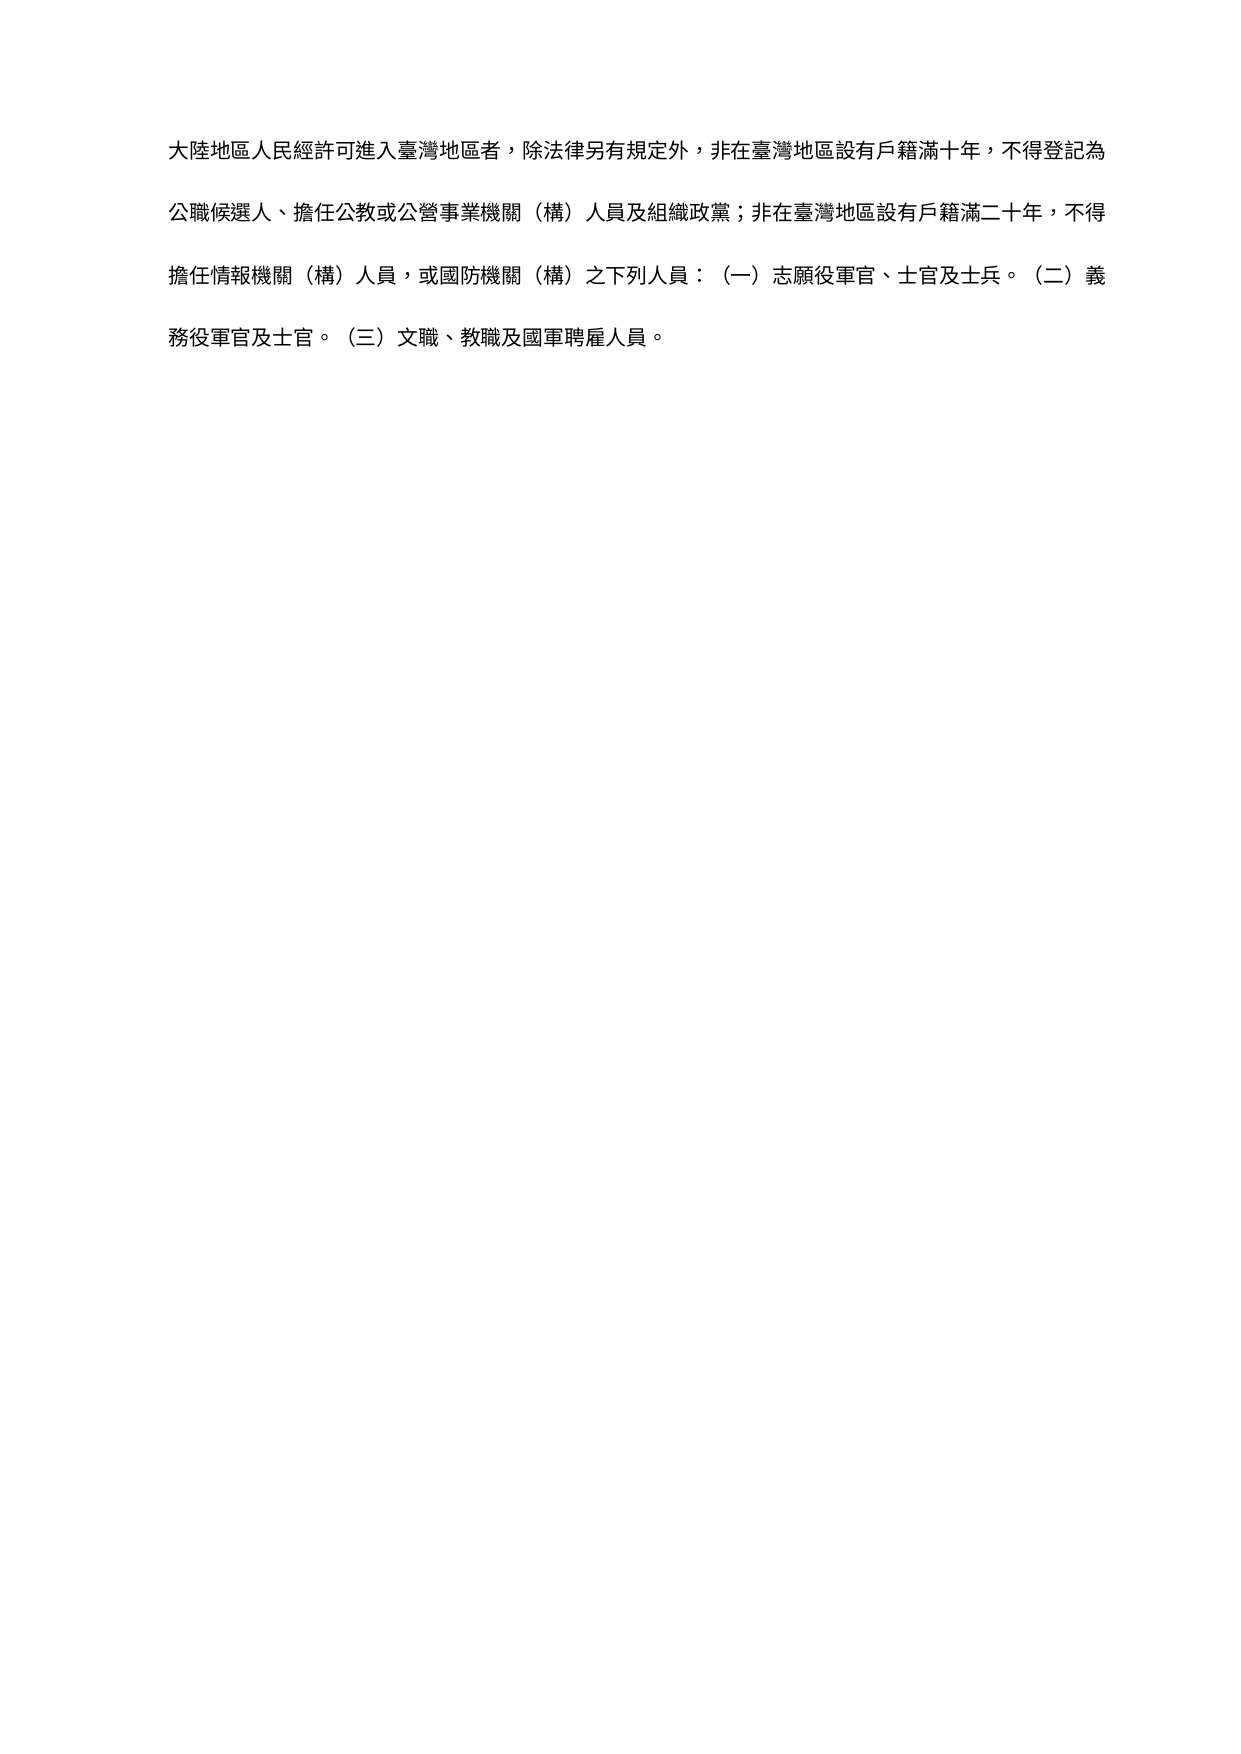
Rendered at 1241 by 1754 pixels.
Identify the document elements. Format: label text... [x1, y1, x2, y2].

text 大陸地區人民經許可進入臺灣地區者，除法律另有規定外，非在臺灣地區設有戶籍滿十年，不得登記為公職候選人、擔任公教或公營事業機關（構）人員及組織政黨；非在臺灣地區設有戶籍滿二十年，不得擔任情報機關（構）人員，或國防機關（構）之下列人員：（一）志願役軍官、士官及士兵。（二）義務役軍官及士官。（三）文職、教職及國軍聘雇人員。 [168, 108, 1122, 358]
